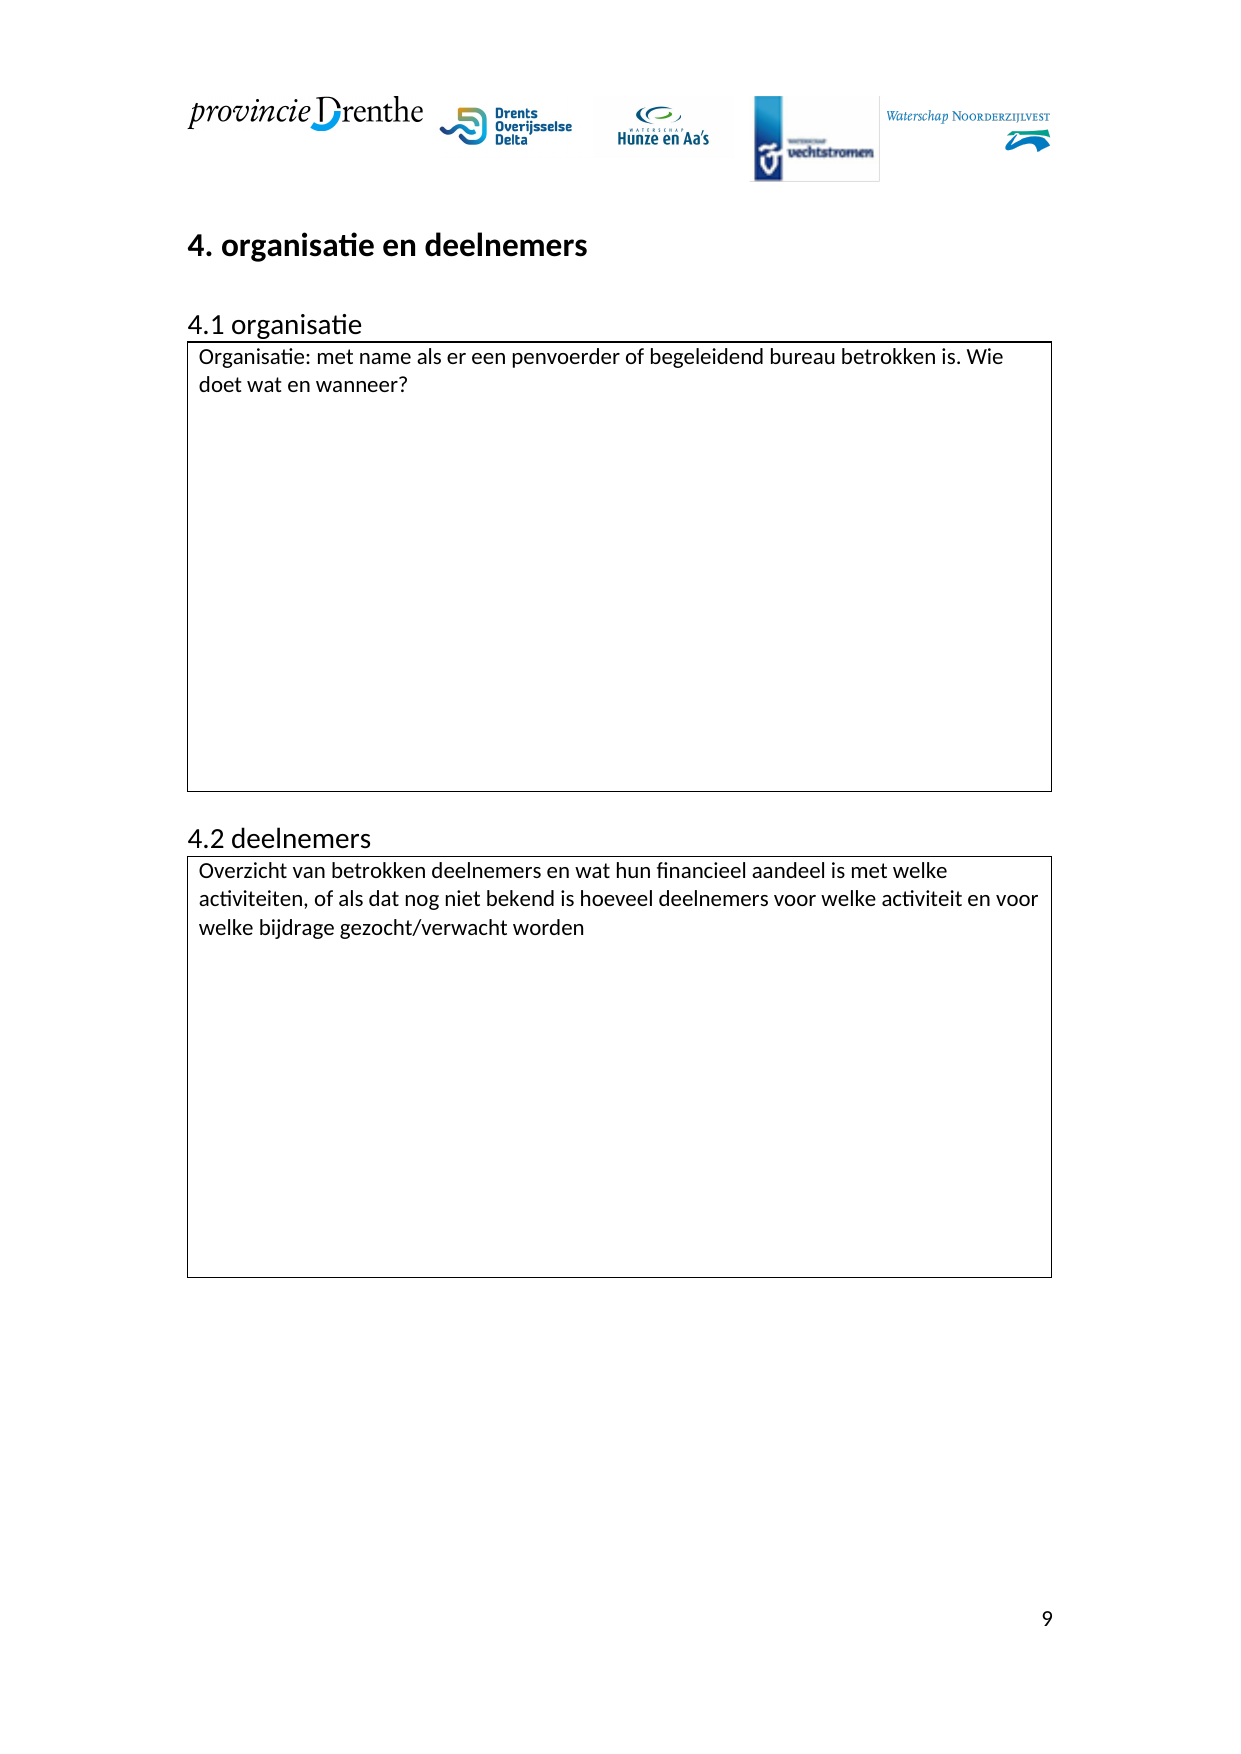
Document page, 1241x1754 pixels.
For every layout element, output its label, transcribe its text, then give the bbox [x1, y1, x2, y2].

table_header Organisatie: met name als er een penvoerder of begeleidend bureau betrokken is. Wie doet wat en wanneer? [188, 343, 1051, 791]
text 4.2 deelnemers [187, 820, 1053, 856]
text 4. organisatie en deelnemers [187, 224, 1053, 265]
table_header Overzicht van betrokken deelnemers en wat hun financieel aandeel is met welke activiteiten, of als dat nog niet bekend is hoeveel deelnemers voor welke activiteit en voor welke bijdrage gezocht/verwacht worden [188, 857, 1051, 1277]
text 4.1 organisatie [187, 306, 1053, 341]
